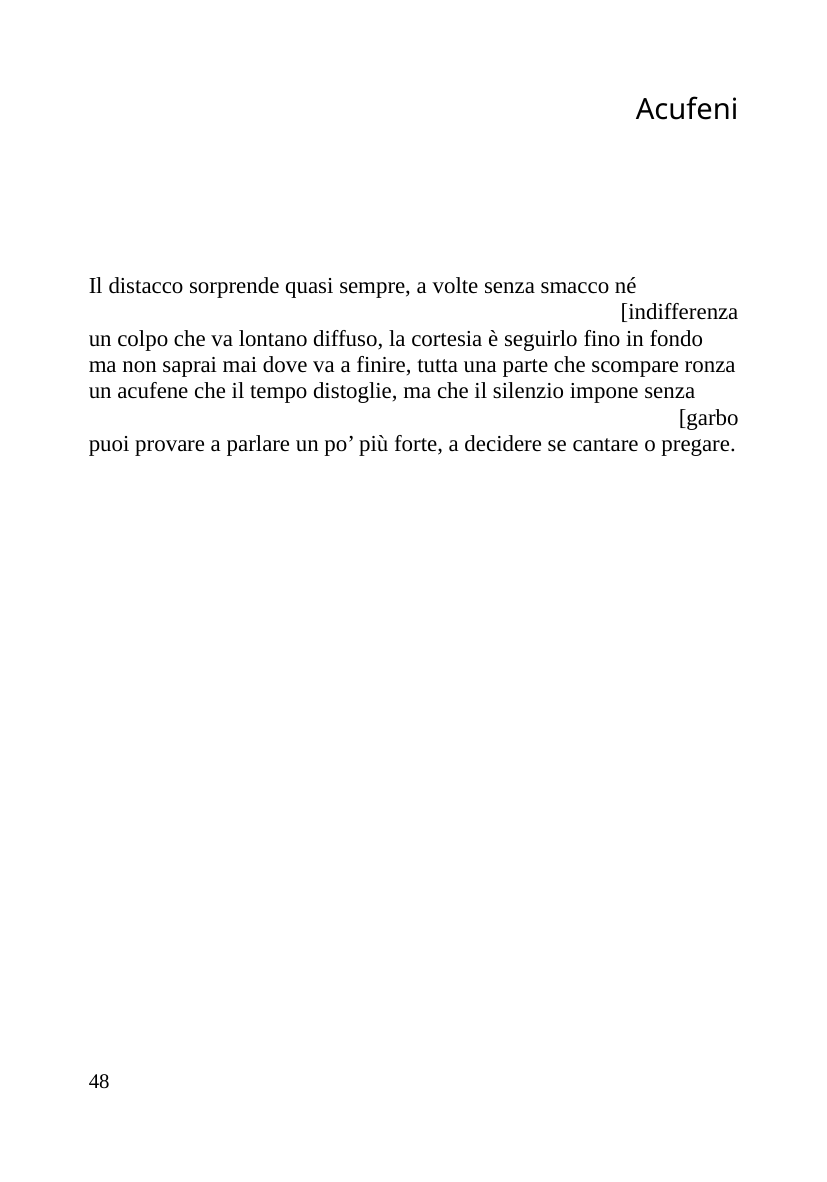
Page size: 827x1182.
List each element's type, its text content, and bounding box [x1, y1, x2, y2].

text un acufene che il tempo distoglie, ma che il silenzio impone senza [88, 377, 738, 404]
text Il distacco sorprende quasi sempre, a volte senza smacco né [88, 272, 738, 298]
text puoi provare a parlare un po’ più forte, a decidere se cantare o pregare. [88, 430, 738, 456]
text un colpo che va lontano diffuso, la cortesia è seguirlo fino in fondo [88, 325, 738, 351]
text ma non saprai mai dove va a finire, tutta una parte che scompare ronza [88, 351, 738, 377]
text [garbo [88, 404, 738, 430]
subtitle Acufeni [88, 88, 738, 128]
text [indifferenza [88, 298, 738, 325]
